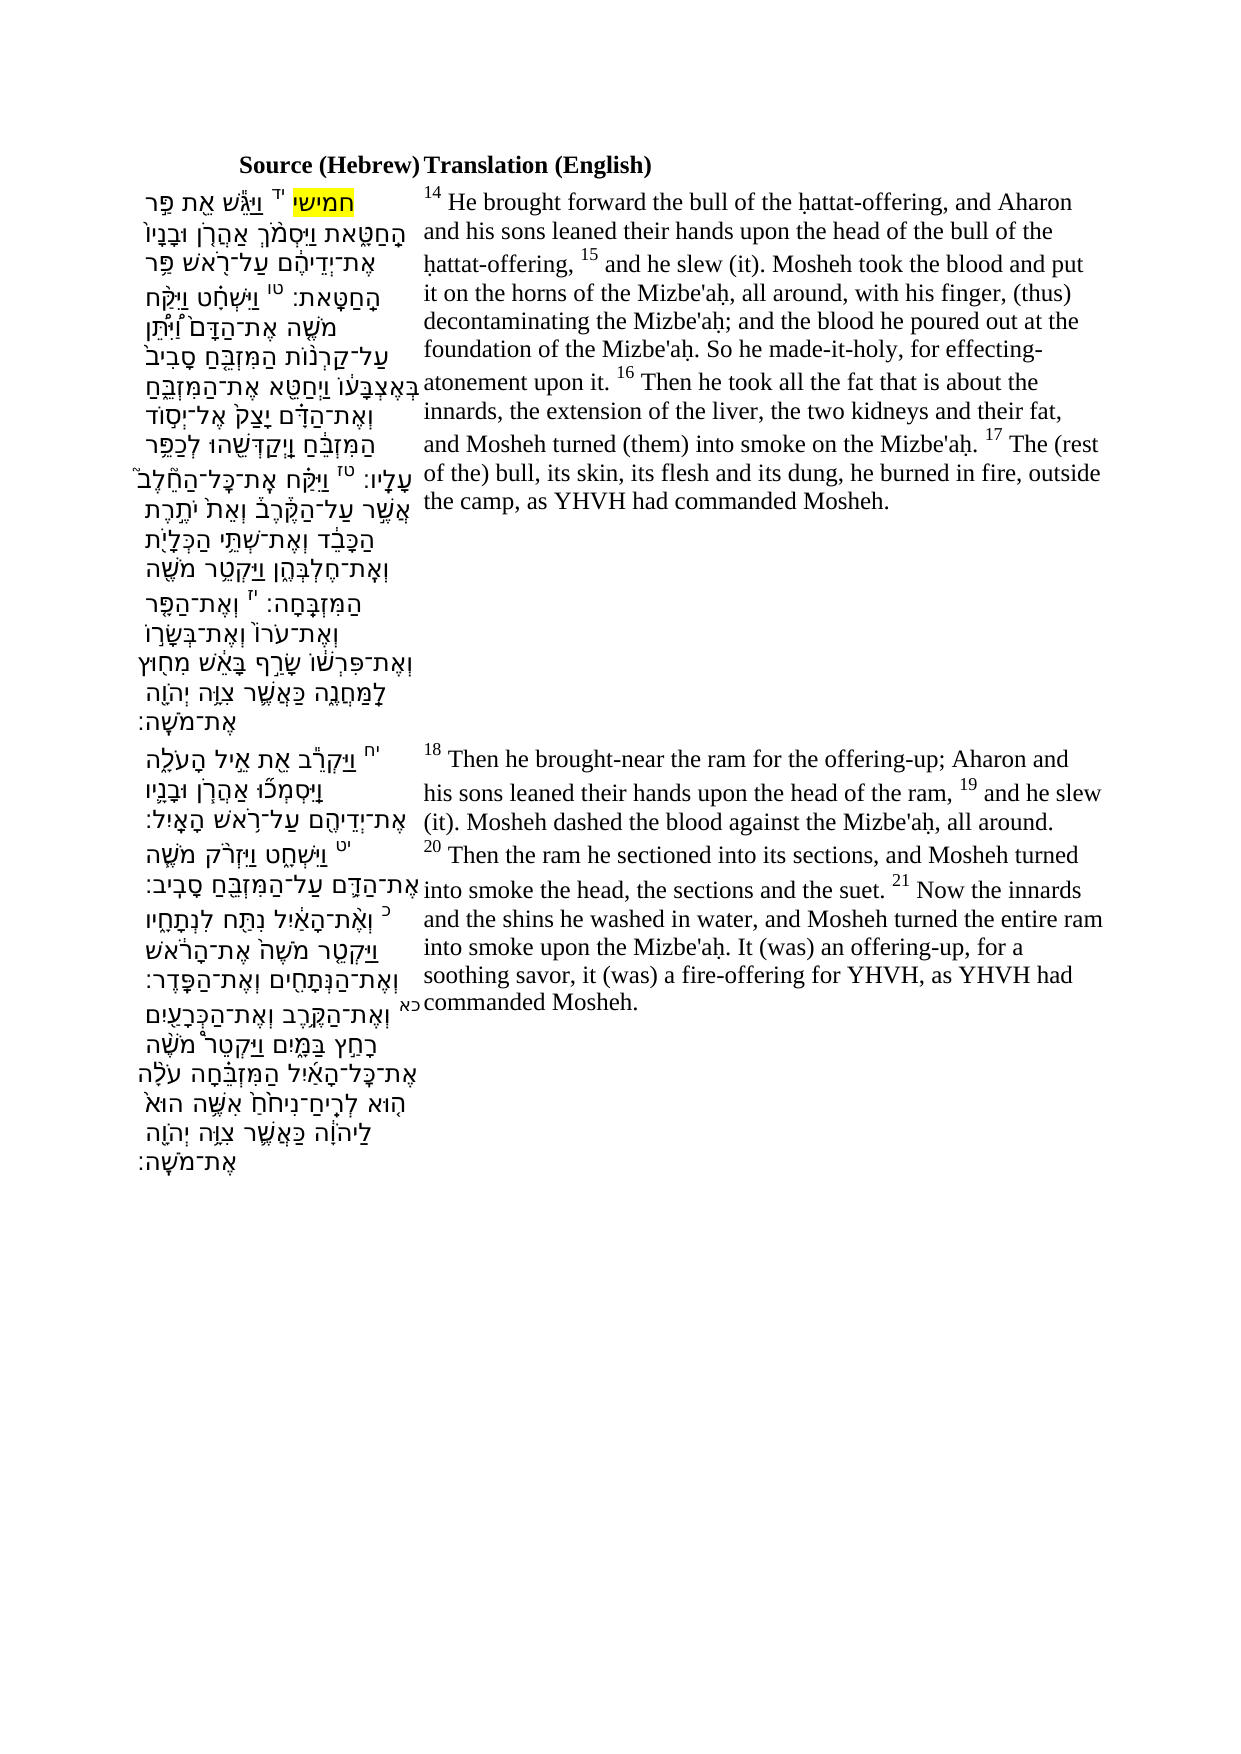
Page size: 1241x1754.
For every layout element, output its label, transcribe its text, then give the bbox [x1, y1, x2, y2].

table_cell חמישי יד וַיַּגֵּ֕שׁ אֵ֖ת פַּ֣ר הַֽחַטָּ֑את וַיִּסְמֹ֨ךְ אַהֲרֹ֤ן וּבָנָיו֙ אֶת־יְדֵיהֶ֔ם עַל־רֹ֖אשׁ פַּ֥ר הַֽחַטָּֽאת׃ טו וַיִּשְׁחָ֗ט וַיִּקַּ֨ח מֹשֶׁ֤ה אֶת־הַדָּם֙ וַ֠יִּתֵּ֠ן עַל־קַרְנ֨וֹת הַמִּזְבֵּ֤חַ סָבִיב֙ בְּאֶצְבָּע֔וֹ וַיְחַטֵּ֖א אֶת־הַמִּזְבֵּ֑חַ וְאֶת־הַדָּ֗ם יָצַק֙ אֶל־יְס֣וֹד הַמִּזְבֵּ֔חַ וַֽיְקַדְּשֵׁ֖הוּ לְכַפֵּ֥ר עָלָֽיו׃ טז וַיִּקַּ֗ח אֶֽת־כׇּל־הַחֵ֘לֶב֮ אֲשֶׁ֣ר עַל־הַקֶּ֒רֶב֒ וְאֵת֙ יֹתֶ֣רֶת הַכָּבֵ֔ד וְאֶת־שְׁתֵּ֥י הַכְּלָיֹ֖ת וְאֶֽת־חֶלְבְּהֶ֑ן וַיַּקְטֵ֥ר מֹשֶׁ֖ה הַמִּזְבֵּֽחָה׃ יז וְאֶת־הַפָּ֤ר וְאֶת־עֹרוֹ֙ וְאֶת־בְּשָׂר֣וֹ וְאֶת־פִּרְשׁ֔וֹ שָׂרַ֣ף בָּאֵ֔שׁ מִח֖וּץ לַֽמַּחֲנֶ֑ה כַּאֲשֶׁ֛ר צִוָּ֥ה יְהֹוָ֖ה אֶת־מֹשֶֽׁה׃ [135, 181, 422, 738]
table_cell 18 Then he brought-near the ram for the offering-up; Aharon and his sons leaned their hands upon the head of the ram, 19 and he slew (it). Mosheh dashed the blood against the Mizbe'aḥ, all around. 20 Then the ram he sectioned into its sections, and Mosheh turned into smoke the head, the sections and the suet. 21 Now the innards and the shins he washed in water, and Mosheh turned the entire ram into smoke upon the Mizbe'aḥ. It (was) an offering-up, for a soothing savor, it (was) a fire-offering for YHVH, as YHVH had commanded Mosheh. [422, 738, 1105, 1178]
table_cell יח וַיַּקְרֵ֕ב אֵ֖ת אֵ֣יל הָעֹלָ֑ה וַֽיִּסְמְכ֞וּ אַהֲרֹ֧ן וּבָנָ֛יו אֶת־יְדֵיהֶ֖ם עַל־רֹ֥אשׁ הָאָֽיִל׃ יט וַיִּשְׁחָ֑ט וַיִּזְרֹ֨ק מֹשֶׁ֧ה אֶת־הַדָּ֛ם עַל־הַמִּזְבֵּ֖חַ סָבִֽיב׃ כ וְאֶ֨ת־הָאַ֔יִל נִתַּ֖ח לִנְתָחָ֑יו וַיַּקְטֵ֤ר מֹשֶׁה֙ אֶת־הָרֹ֔אשׁ וְאֶת־הַנְּתָחִ֖ים וְאֶת־הַפָּֽדֶר׃ כא וְאֶת־הַקֶּ֥רֶב וְאֶת־הַכְּרָעַ֖יִם רָחַ֣ץ בַּמָּ֑יִם וַיַּקְטֵר֩ מֹשֶׁ֨ה אֶת־כׇּל־הָאַ֜יִל הַמִּזְבֵּ֗חָה עֹלָ֨ה ה֤וּא לְרֵֽיחַ־נִיחֹ֙חַ֙ אִשֶּׁ֥ה הוּא֙ לַיהֹוָ֔ה כַּאֲשֶׁ֛ר צִוָּ֥ה יְהֹוָ֖ה אֶת־מֹשֶֽׁה׃ [135, 738, 422, 1178]
table_header Translation (English) [422, 150, 1105, 181]
table_cell 14 He brought forward the bull of the ḥattat-offering, and Aharon and his sons leaned their hands upon the head of the bull of the ḥattat-offering, 15 and he slew (it). Mosheh took the blood and put it on the horns of the Mizbe'aḥ, all around, with his finger, (thus) decontaminating the Mizbe'aḥ; and the blood he poured out at the foundation of the Mizbe'aḥ. So he made-it-holy, for effecting-atonement upon it. 16 Then he took all the fat that is about the innards, the extension of the liver, the two kidneys and their fat, and Mosheh turned (them) into smoke on the Mizbe'aḥ. 17 The (rest of the) bull, its skin, its flesh and its dung, he burned in fire, outside the camp, as YHVH had commanded Mosheh. [422, 181, 1105, 738]
table_header Source (Hebrew) [135, 150, 422, 181]
